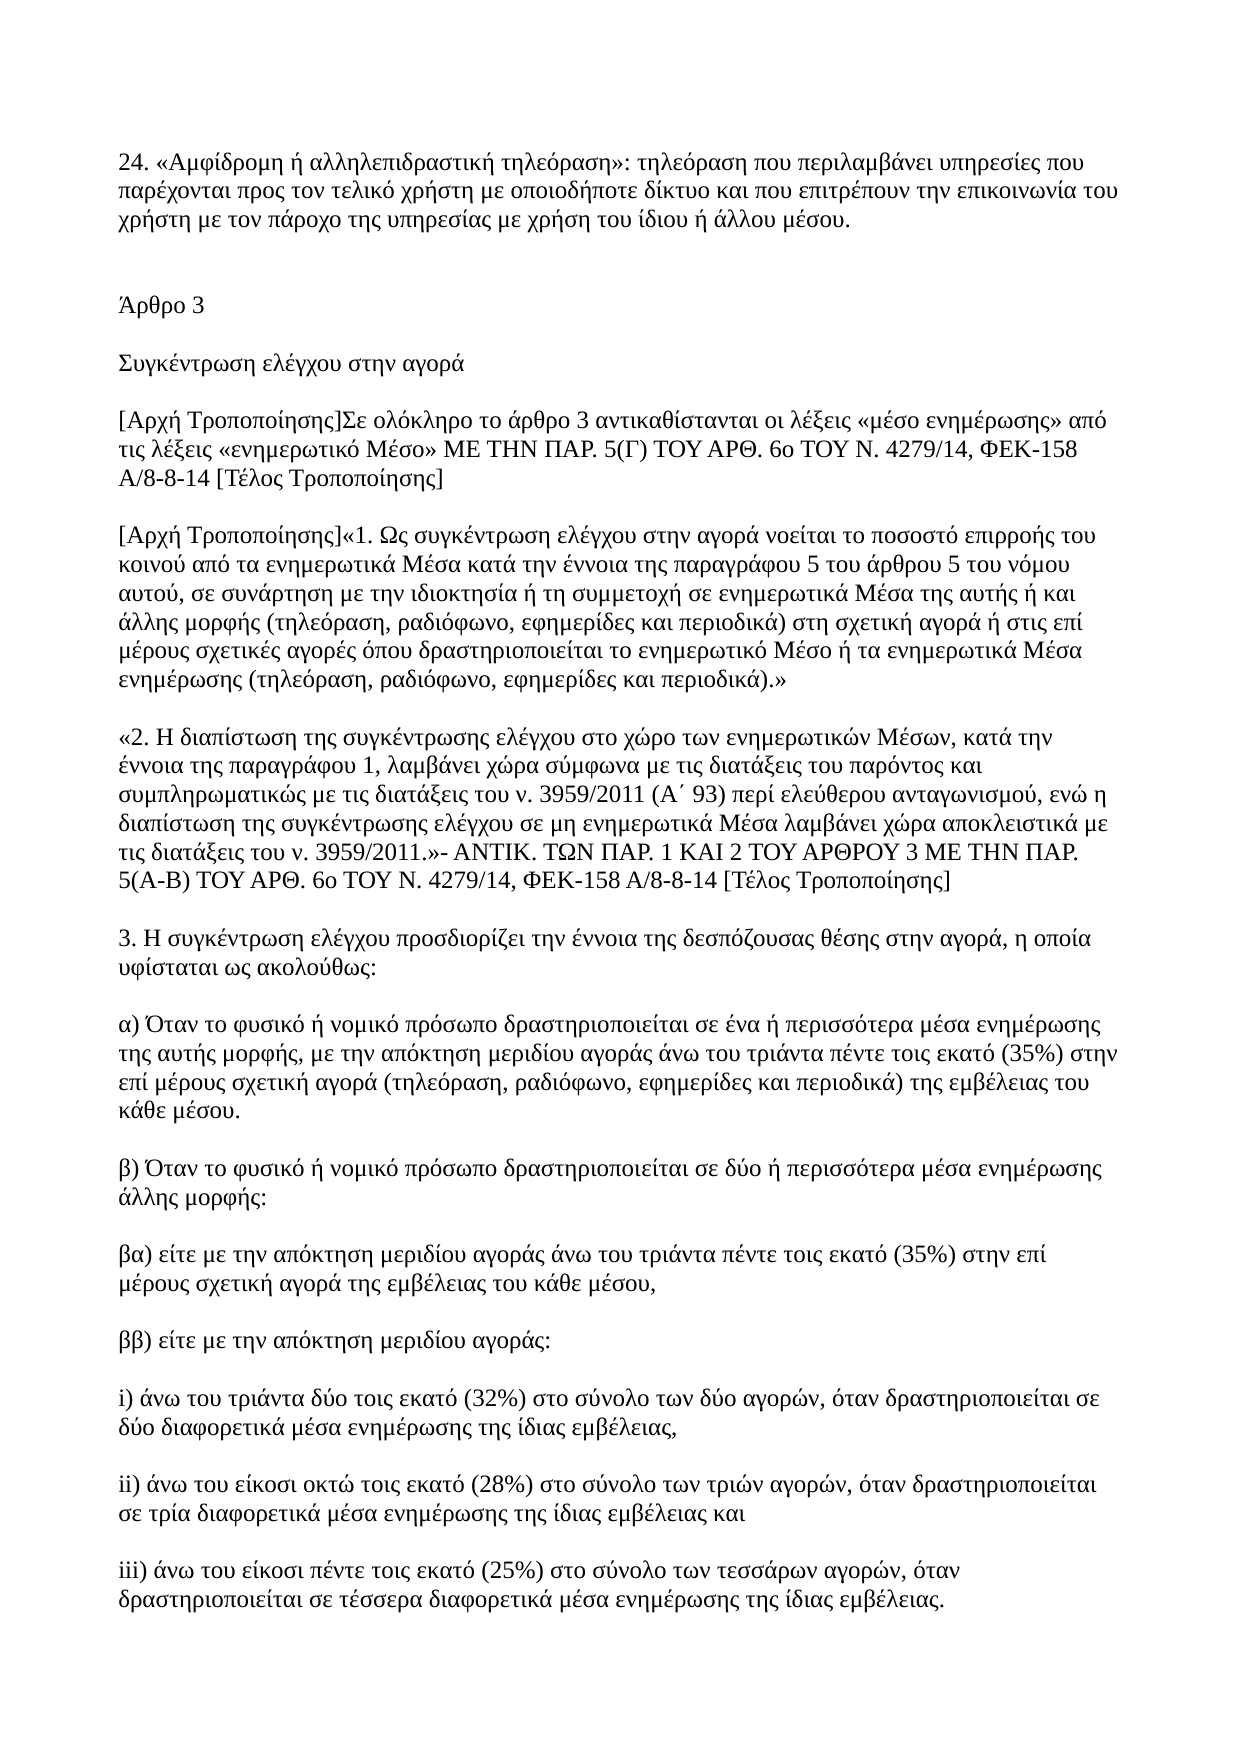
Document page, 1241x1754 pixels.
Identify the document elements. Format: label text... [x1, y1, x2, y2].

text 3. Η συγκέντρωση ελέγχου προσδιορίζει την έννοια της δεσπόζουσας θέσης στην αγορά, η οποία υφίσταται ως ακολούθως: [118, 923, 1122, 981]
text βα) είτε με την απόκτηση μεριδίου αγοράς άνω του τριάντα πέντε τοις εκατό (35%) στην επί μέρους σχετική αγορά της εμβέλειας του κάθε μέσου, [118, 1239, 1122, 1297]
text α) Όταν το φυσικό ή νομικό πρόσωπο δραστηριο­ποιείται σε ένα ή περισσότερα μέσα ενημέρωσης της αυτής μορφής, με την απόκτηση μεριδίου αγοράς άνω του τριάντα πέντε τοις εκατό (35%) στην επί μέρους σχετική αγορά (τηλεόραση, ραδιόφωνο, εφημερίδες και περιοδικά) της εμβέλειας του κάθε μέσου. [118, 1009, 1122, 1124]
text Συγκέντρωση ελέγχου στην αγορά [118, 348, 1122, 377]
text [Αρχή Τροποποίησης]«1. Ως συγκέντρωση ελέγχου στην αγορά νοείται το ποσοστό επιρροής του κοινού από τα ενημερωτικά Μέσα κατά την έννοια της παραγράφου 5 του άρθρου 5 του νόμου αυτού, σε συνάρτηση με την ιδιοκτησία ή τη συμμετοχή σε ενημερωτικά Μέσα της αυτής ή και άλλης μορφής (τηλεόραση, ραδιόφωνο, εφημερίδες και περιοδικά) στη σχετική αγορά ή στις επί μέρους σχε­τικές αγορές όπου δραστηριοποιείται το ενημερωτικό Μέσο ή τα ενημερωτικά Μέσα ενημέρωσης (τηλεόραση, ραδιόφωνο, εφημερίδες και περιοδικά).» [118, 521, 1122, 693]
text ββ) είτε με την απόκτηση μεριδίου αγοράς: [118, 1326, 1122, 1354]
text i) άνω του τριάντα δύο τοις εκατό (32%) στο σύ­νολο των δύο αγορών, όταν δραστηριοποιείται σε δύο διαφορετικά μέσα ενημέρωσης της ίδιας εμβέλειας, [118, 1383, 1122, 1441]
text iii) άνω του είκοσι πέντε τοις εκατό (25%) στο σύνολο των τεσσάρων αγορών, όταν δραστηριοποιείται σε τέσσερα διαφορετικά μέσα ενημέρωσης της ίδιας εμβέλειας. [118, 1556, 1122, 1613]
text 24. «Αμφίδρομη ή αλληλεπιδραστική τηλεόραση»: τη­λεόραση που περιλαμβάνει υπηρεσίες που παρέχονται προς τον τελικό χρήστη με οποιοδήποτε δίκτυο και που επιτρέπουν την επικοινωνία του χρήστη με τον πάροχο της υπηρεσίας με χρήση του ίδιου ή άλλου μέσου. [118, 147, 1122, 233]
text «2. Η διαπίστωση της συγκέντρωσης ελέγχου στο χώρο των ενημερωτικών Μέσων, κατά την έννοια της παραγράφου 1, λαμβάνει χώρα σύμφωνα με τις διατάξεις του παρόντος και συμπληρωματικώς με τις διατάξεις του ν. 3959/2011 (Α΄ 93) περί ελεύθερου ανταγωνισμού, ενώ η διαπίστωση της συγκέντρωσης ελέγχου σε μη ενημερωτικά Μέσα λαμβάνει χώρα αποκλειστικά με τις διατάξεις του ν. 3959/2011.»- ΑΝΤΙΚ. ΤΩΝ ΠΑΡ. 1 ΚΑΙ 2 ΤΟΥ ΑΡΘΡΟΥ 3 ΜΕ ΤΗΝ ΠΑΡ. 5(Α-Β) ΤΟΥ ΑΡΘ. 6ο ΤΟΥ Ν. 4279/14, ΦΕΚ-158 Α/8-8-14 [Τέλος Τροποποίησης] [118, 722, 1122, 894]
text β) Όταν το φυσικό ή νομικό πρόσωπο δραστηριοποι­είται σε δύο ή περισσότερα μέσα ενημέρωσης άλλης μορφής: [118, 1153, 1122, 1211]
text ii) άνω του είκοσι οκτώ τοις εκατό (28%) στο σύνολο των τριών αγορών, όταν δραστηριοποιείται σε τρία διαφορετικά μέσα ενημέρωσης της ίδιας εμβέλειας και [118, 1469, 1122, 1527]
text [Αρχή Τροποποίησης]Σε ολόκληρο το άρθρο 3 αντικαθίστανται οι λέξεις «μέσο ενημέρωσης» από τις λέξεις «ενημερωτικό Μέσο» ΜΕ ΤΗΝ ΠΑΡ. 5(Γ) ΤΟΥ ΑΡΘ. 6ο ΤΟΥ Ν. 4279/14, ΦΕΚ-158 Α/8-8-14 [Τέλος Τροποποίησης] [118, 406, 1122, 492]
text Άρθρο 3 [118, 291, 1122, 319]
